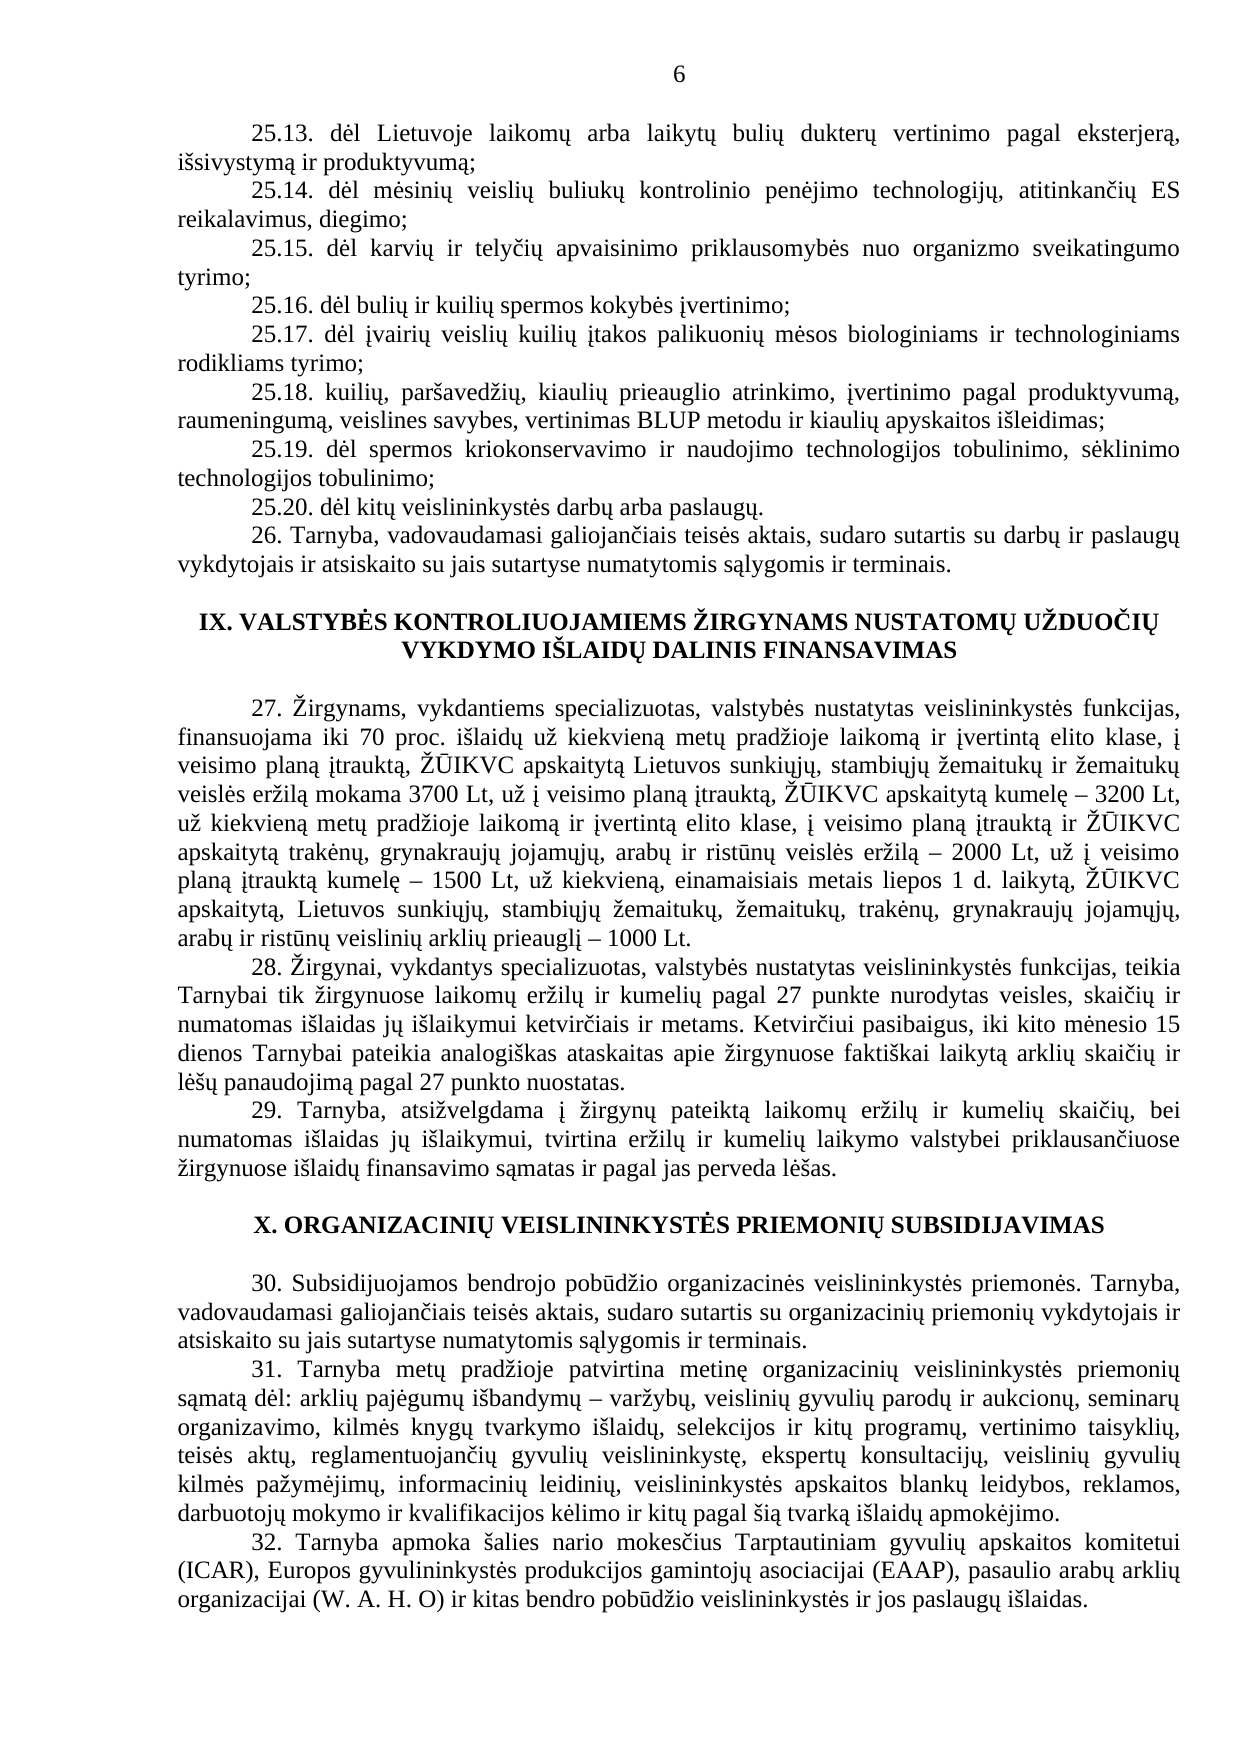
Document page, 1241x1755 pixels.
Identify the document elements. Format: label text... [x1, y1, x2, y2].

text 25.20. dėl kitų veislininkystės darbų arba paslaugų. [177, 492, 1181, 521]
text 27. Žirgynams, vykdantiems specializuotas, valstybės nustatytas veislininkystės funkcijas, finansuojama iki 70 proc. išlaidų už kiekvieną metų pradžioje laikomą ir įvertintą elito klase, į veisimo planą įtrauktą, ŽŪIKVC apskaitytą Lietuvos sunkiųjų, stambiųjų žemaitukų ir žemaitukų veislės eržilą mokama 3700 Lt, už į veisimo planą įtrauktą, ŽŪIKVC apskaitytą kumelę – 3200 Lt, už kiekvieną metų pradžioje laikomą ir įvertintą elito klase, į veisimo planą įtrauktą ir ŽŪIKVC apskaitytą trakėnų, grynakraujų jojamųjų, arabų ir ristūnų veislės eržilą – 2000 Lt, už į veisimo planą įtrauktą kumelę – 1500 Lt, už kiekvieną, einamaisiais metais liepos 1 d. laikytą, ŽŪIKVC apskaitytą, Lietuvos sunkiųjų, stambiųjų žemaitukų, žemaitukų, trakėnų, grynakraujų jojamųjų, arabų ir ristūnų veislinių arklių prieauglį – 1000 Lt. [177, 693, 1181, 952]
text 26. Tarnyba, vadovaudamasi galiojančiais teisės aktais, sudaro sutartis su darbų ir paslaugų vykdytojais ir atsiskaito su jais sutartyse numatytomis sąlygomis ir terminais. [177, 521, 1181, 578]
text 25.14. dėl mėsinių veislių buliukų kontrolinio penėjimo technologijų, atitinkančių ES reikalavimus, diegimo; [177, 176, 1181, 233]
text 25.17. dėl įvairių veislių kuilių įtakos palikuonių mėsos biologiniams ir technologiniams rodikliams tyrimo; [177, 319, 1181, 377]
text 25.13. dėl Lietuvoje laikomų arba laikytų bulių dukterų vertinimo pagal eksterjerą, išsivystymą ir produktyvumą; [177, 118, 1181, 176]
text 29. Tarnyba, atsižvelgdama į žirgynų pateiktą laikomų eržilų ir kumelių skaičių, bei numatomas išlaidas jų išlaikymui, tvirtina eržilų ir kumelių laikymo valstybei priklausančiuose žirgynuose išlaidų finansavimo sąmatas ir pagal jas perveda lėšas. [177, 1096, 1181, 1182]
text 32. Tarnyba apmoka šalies nario mokesčius Tarptautiniam gyvulių apskaitos komitetui (ICAR), Europos gyvulininkystės produkcijos gamintojų asociacijai (EAAP), pasaulio arabų arklių organizacijai (W. A. H. O) ir kitas bendro pobūdžio veislininkystės ir jos paslaugų išlaidas. [177, 1527, 1181, 1613]
text 25.16. dėl bulių ir kuilių spermos kokybės įvertinimo; [177, 291, 1181, 319]
text 25.19. dėl spermos kriokonservavimo ir naudojimo technologijos tobulinimo, sėklinimo technologijos tobulinimo; [177, 434, 1181, 492]
text 30. Subsidijuojamos bendrojo pobūdžio organizacinės veislininkystės priemonės. Tarnyba, vadovaudamasi galiojančiais teisės aktais, sudaro sutartis su organizacinių priemonių vykdytojais ir atsiskaito su jais sutartyse numatytomis sąlygomis ir terminais. [177, 1268, 1181, 1354]
text 25.18. kuilių, paršavedžių, kiaulių prieauglio atrinkimo, įvertinimo pagal produktyvumą, raumeningumą, veislines savybes, vertinimas BLUP metodu ir kiaulių apyskaitos išleidimas; [177, 377, 1181, 434]
text X. ORGANIZACINIŲ VEISLININKYSTĖS PRIEMONIŲ SUBSIDIJAVIMAS [177, 1211, 1181, 1239]
text IX. VALSTYBĖS KONTROLIUOJAMIEMS ŽIRGYNAMS NUSTATOMŲ UŽDUOČIŲ VYKDYMO IŠLAIDŲ DALINIS FINANSAVIMAS [177, 607, 1181, 664]
text 31. Tarnyba metų pradžioje patvirtina metinę organizacinių veislininkystės priemonių sąmatą dėl: arklių pajėgumų išbandymų – varžybų, veislinių gyvulių parodų ir aukcionų, seminarų organizavimo, kilmės knygų tvarkymo išlaidų, selekcijos ir kitų programų, vertinimo taisyklių, teisės aktų, reglamentuojančių gyvulių veislininkystę, ekspertų konsultacijų, veislinių gyvulių kilmės pažymėjimų, informacinių leidinių, veislininkystės apskaitos blankų leidybos, reklamos, darbuotojų mokymo ir kvalifikacijos kėlimo ir kitų pagal šią tvarką išlaidų apmokėjimo. [177, 1354, 1181, 1527]
text 25.15. dėl karvių ir telyčių apvaisinimo priklausomybės nuo organizmo sveikatingumo tyrimo; [177, 233, 1181, 291]
text 28. Žirgynai, vykdantys specializuotas, valstybės nustatytas veislininkystės funkcijas, teikia Tarnybai tik žirgynuose laikomų eržilų ir kumelių pagal 27 punkte nurodytas veisles, skaičių ir numatomas išlaidas jų išlaikymui ketvirčiais ir metams. Ketvirčiui pasibaigus, iki kito mėnesio 15 dienos Tarnybai pateikia analogiškas ataskaitas apie žirgynuose faktiškai laikytą arklių skaičių ir lėšų panaudojimą pagal 27 punkto nuostatas. [177, 952, 1181, 1096]
